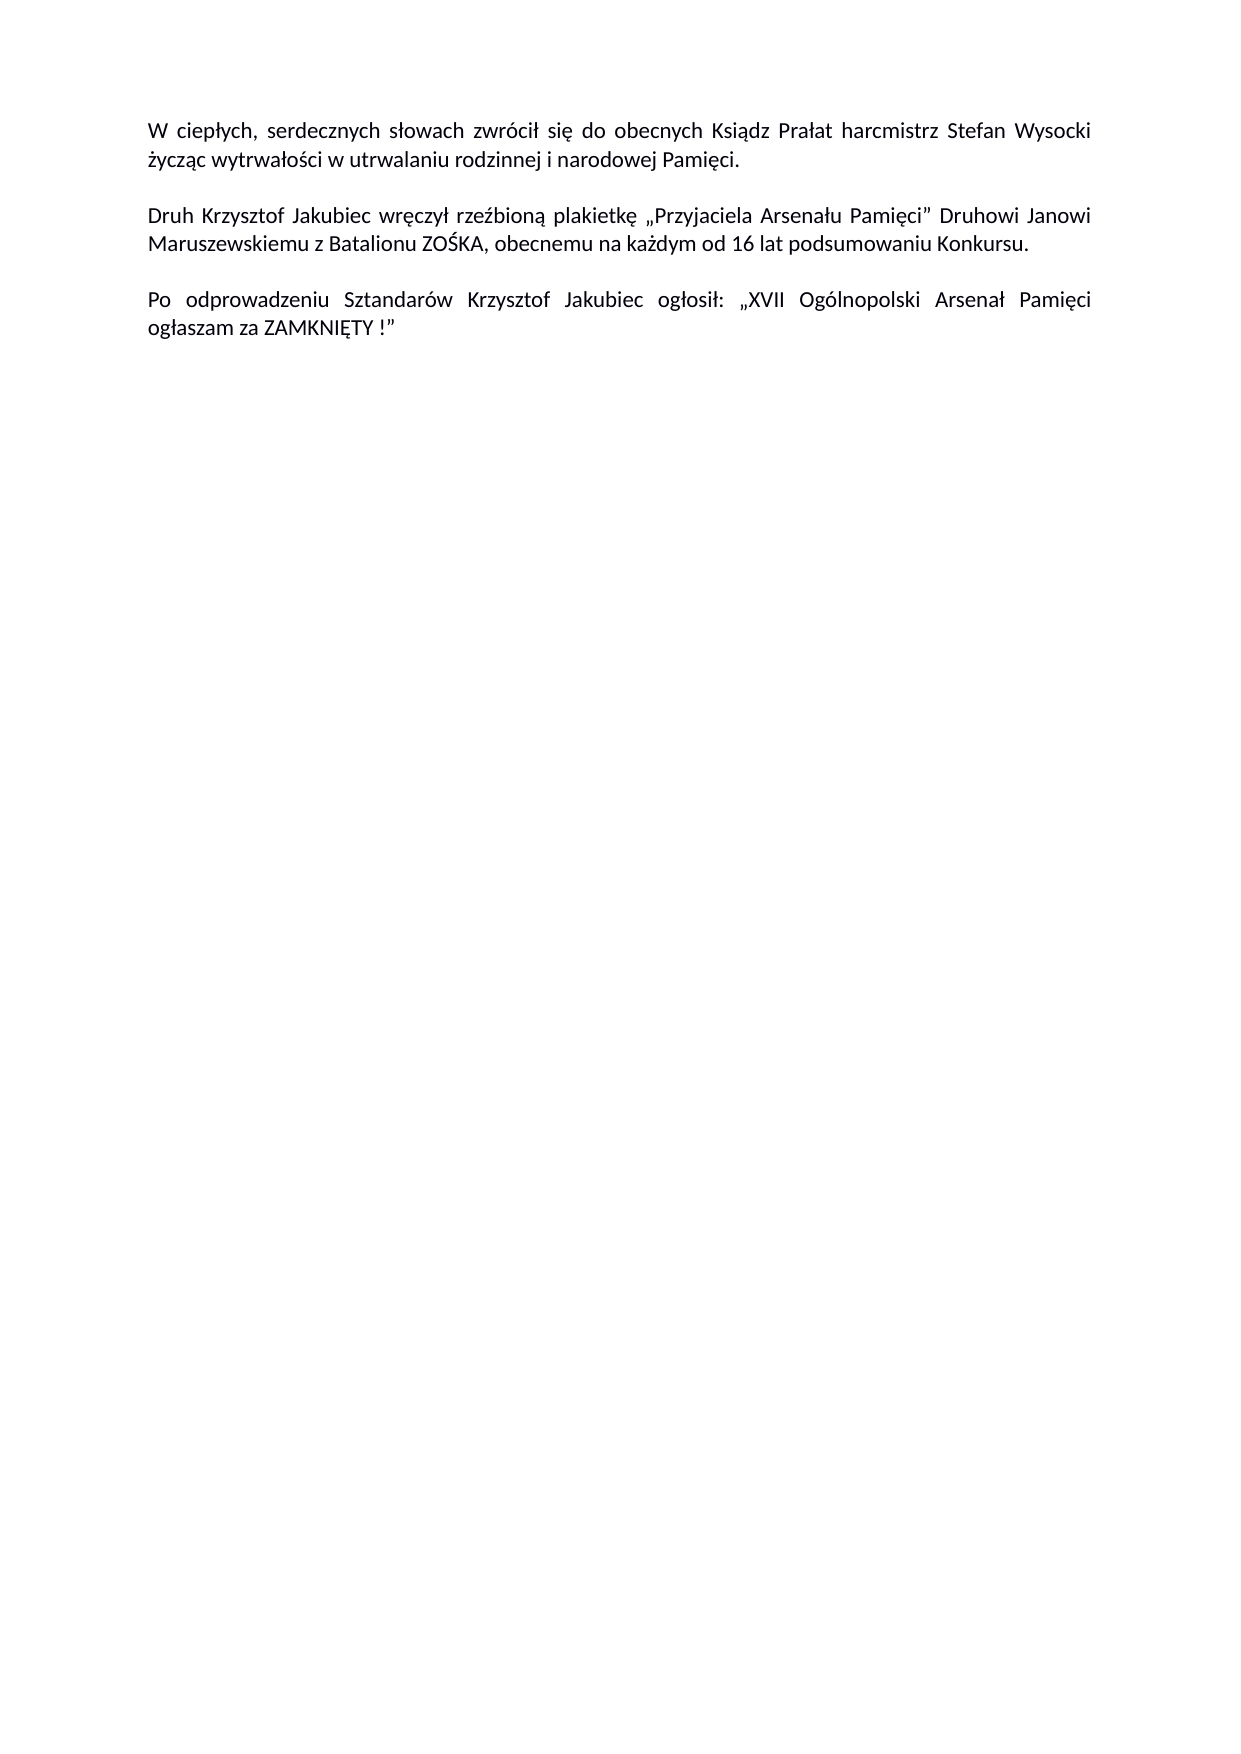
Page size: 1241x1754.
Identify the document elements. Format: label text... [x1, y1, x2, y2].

text Druh Krzysztof Jakubiec wręczył rzeźbioną plakietkę „Przyjaciela Arsenału Pamięci” Druhowi Janowi Maruszewskiemu z Batalionu ZOŚKA, obecnemu na każdym od 16 lat podsumowaniu Konkursu. [148, 201, 1093, 257]
text W ciepłych, serdecznych słowach zwrócił się do obecnych Ksiądz Prałat harcmistrz Stefan Wysocki życząc wytrwałości w utrwalaniu rodzinnej i narodowej Pamięci. [148, 117, 1093, 173]
text Po odprowadzeniu Sztandarów Krzysztof Jakubiec ogłosił: „XVII Ogólnopolski Arsenał Pamięci ogłaszam za ZAMKNIĘTY !” [148, 285, 1093, 341]
